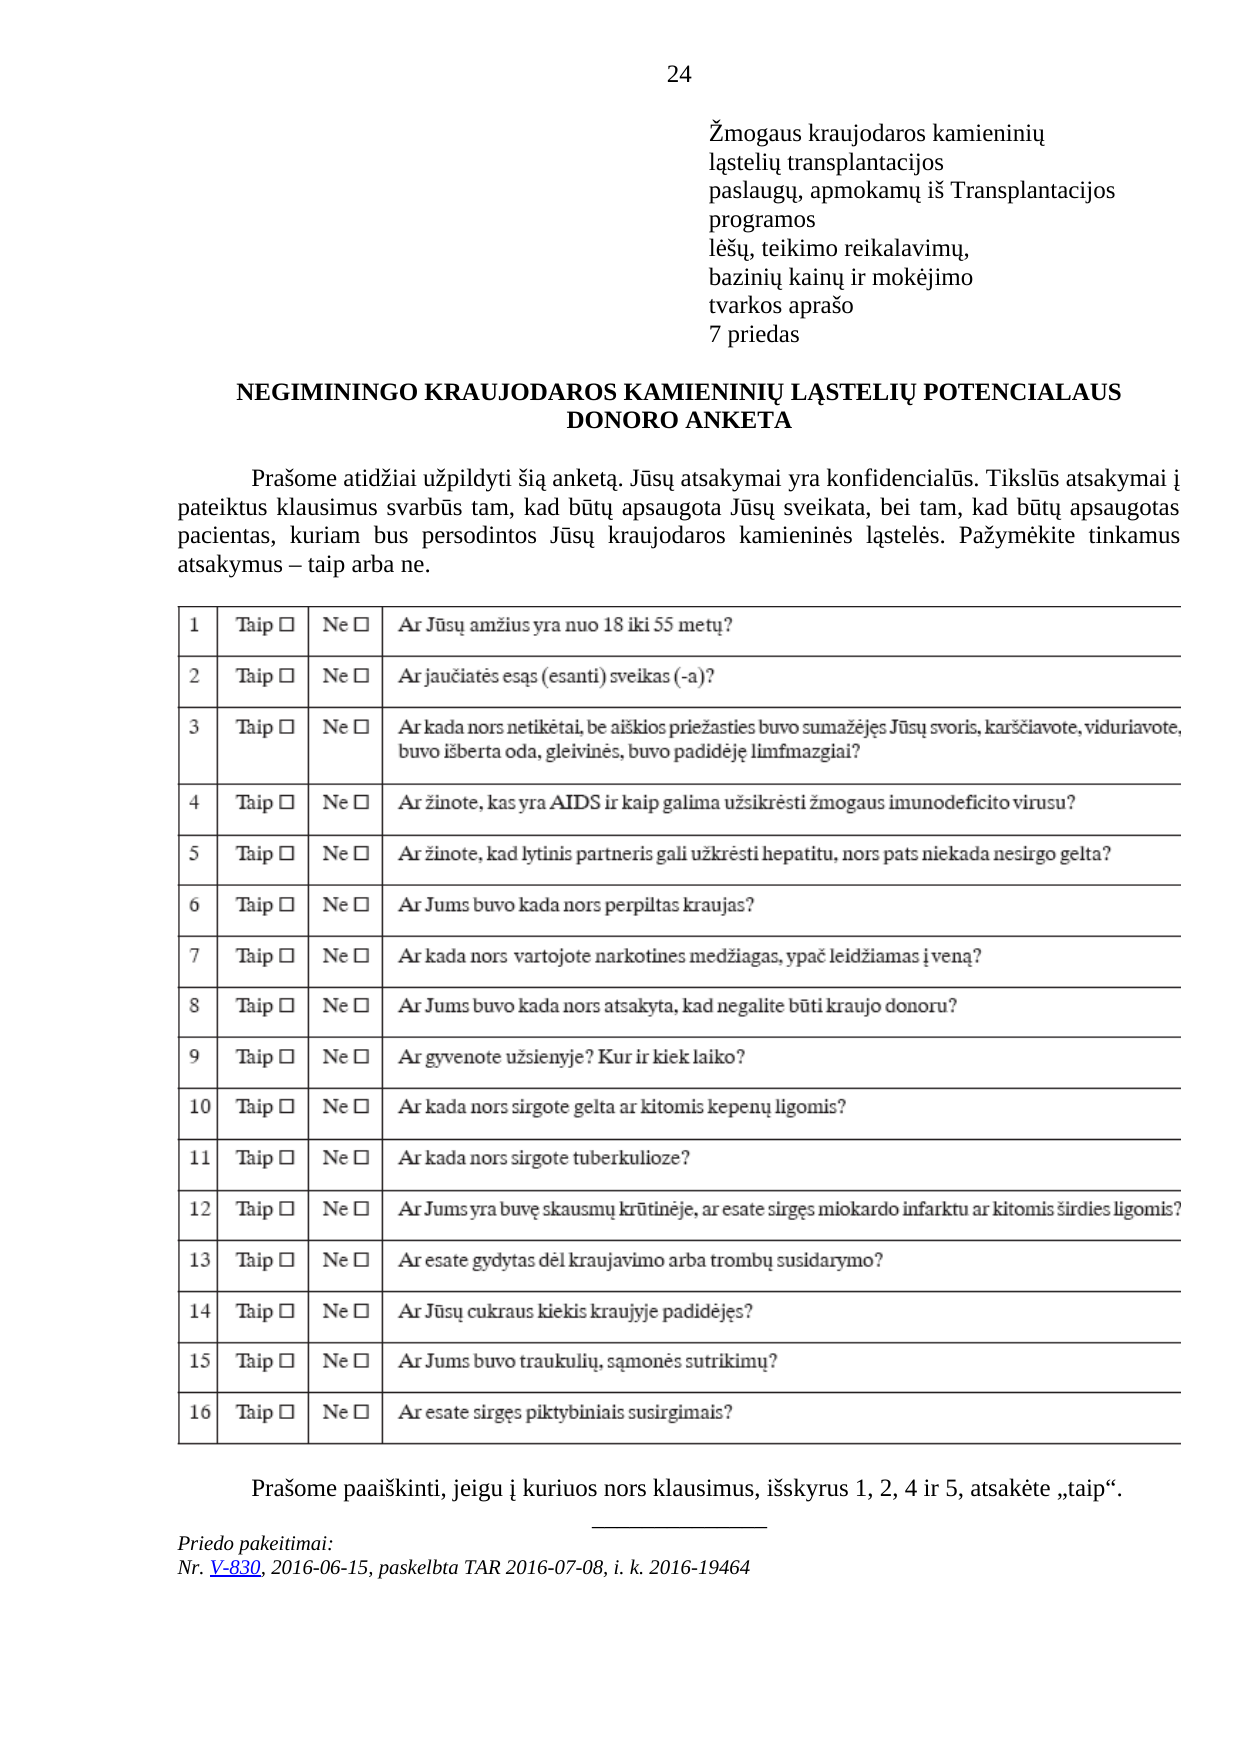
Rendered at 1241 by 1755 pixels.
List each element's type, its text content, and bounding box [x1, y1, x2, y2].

text lėšų, teikimo reikalavimų, [709, 233, 1181, 262]
text tvarkos aprašo [709, 291, 1181, 319]
text Prašome atidžiai užpildyti šią anketą. Jūsų atsakymai yra konfidencialūs. Tikslūs atsakymai į pateiktus klausimus svarbūs tam, kad būtų apsaugota Jūsų sveikata, bei tam, kad būtų apsaugotas pacientas, kuriam bus persodintos Jūsų kraujodaros kamieninės ląstelės. Pažymėkite tinkamus atsakymus – taip arba ne. [177, 463, 1181, 578]
text Nr. V-830, 2016-06-15, paskelbta TAR 2016-07-08, i. k. 2016-19464 [177, 1555, 1181, 1579]
text 7 priedas [709, 319, 1181, 348]
text Prašome paaiškinti, jeigu į kuriuos nors klausimus, išskyrus 1, 2, 4 ir 5, atsakėte „taip“. [177, 1473, 1181, 1502]
text Priedo pakeitimai: [177, 1531, 1181, 1555]
text paslaugų, apmokamų iš Transplantacijos programos [709, 176, 1181, 233]
text bazinių kainų ir mokėjimo [709, 262, 1181, 291]
text Žmogaus kraujodaros kamieninių [709, 118, 1181, 147]
text ląstelių transplantacijos [709, 147, 1181, 176]
text Negiminingo kraujodaros kamieninių ląstelių potencialaus donoro anketa [177, 377, 1181, 434]
text ______________ [177, 1502, 1181, 1531]
